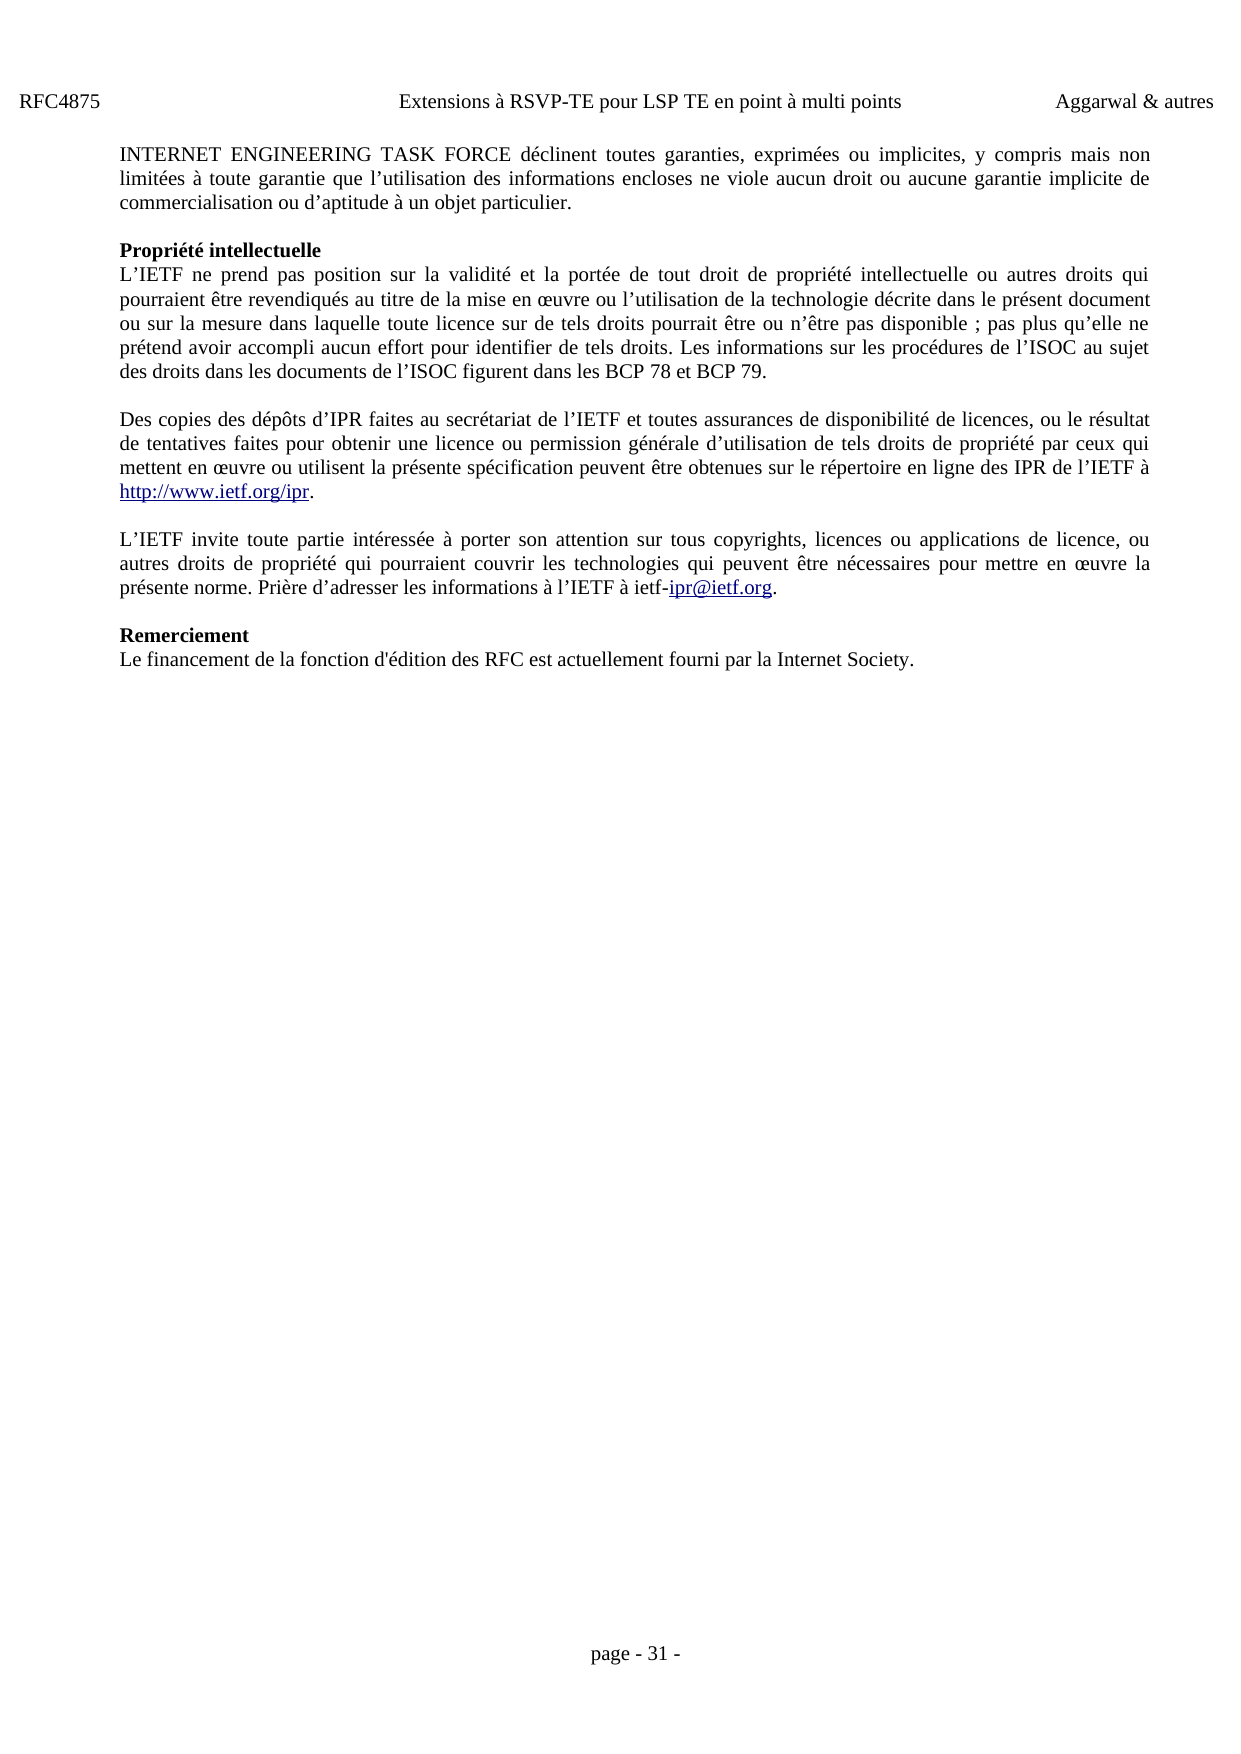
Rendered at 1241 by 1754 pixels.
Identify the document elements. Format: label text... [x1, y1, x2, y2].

text L’IETF invite toute partie intéressée à porter son attention sur tous copyrights, licences ou applications de licence, ou autres droits de propriété qui pourraient couvrir les technologies qui peuvent être nécessaires pour mettre en œuvre la présente norme. Prière d’adresser les informations à l’IETF à ietf-ipr@ietf.org. [119, 527, 1152, 599]
text Des copies des dépôts d’IPR faites au secrétariat de l’IETF et toutes assurances de disponibilité de licences, ou le résultat de tentatives faites pour obtenir une licence ou permission générale d’utilisation de tels droits de propriété par ceux qui mettent en œuvre ou utilisent la présente spécification peuvent être obtenues sur le répertoire en ligne des IPR de l’IETF à http://www.ietf.org/ipr. [119, 407, 1152, 503]
text Propriété intellectuelle [119, 238, 1152, 262]
text Le financement de la fonction d'édition des RFC est actuellement fourni par la Internet Society. [119, 647, 1152, 671]
text L’IETF ne prend pas position sur la validité et la portée de tout droit de propriété intellectuelle ou autres droits qui pourraient être revendiqués au titre de la mise en œuvre ou l’utilisation de la technologie décrite dans le présent document ou sur la mesure dans laquelle toute licence sur de tels droits pourrait être ou n’être pas disponible ; pas plus qu’elle ne prétend avoir accompli aucun effort pour identifier de tels droits. Les informations sur les procédures de l’ISOC au sujet des droits dans les documents de l’ISOC figurent dans les BCP 78 et BCP 79. [119, 262, 1152, 383]
text INTERNET ENGINEERING TASK FORCE déclinent toutes garanties, exprimées ou implicites, y compris mais non limitées à toute garantie que l’utilisation des informations encloses ne viole aucun droit ou aucune garantie implicite de commercialisation ou d’aptitude à un objet particulier. [119, 142, 1152, 214]
text Remerciement [119, 623, 1152, 647]
